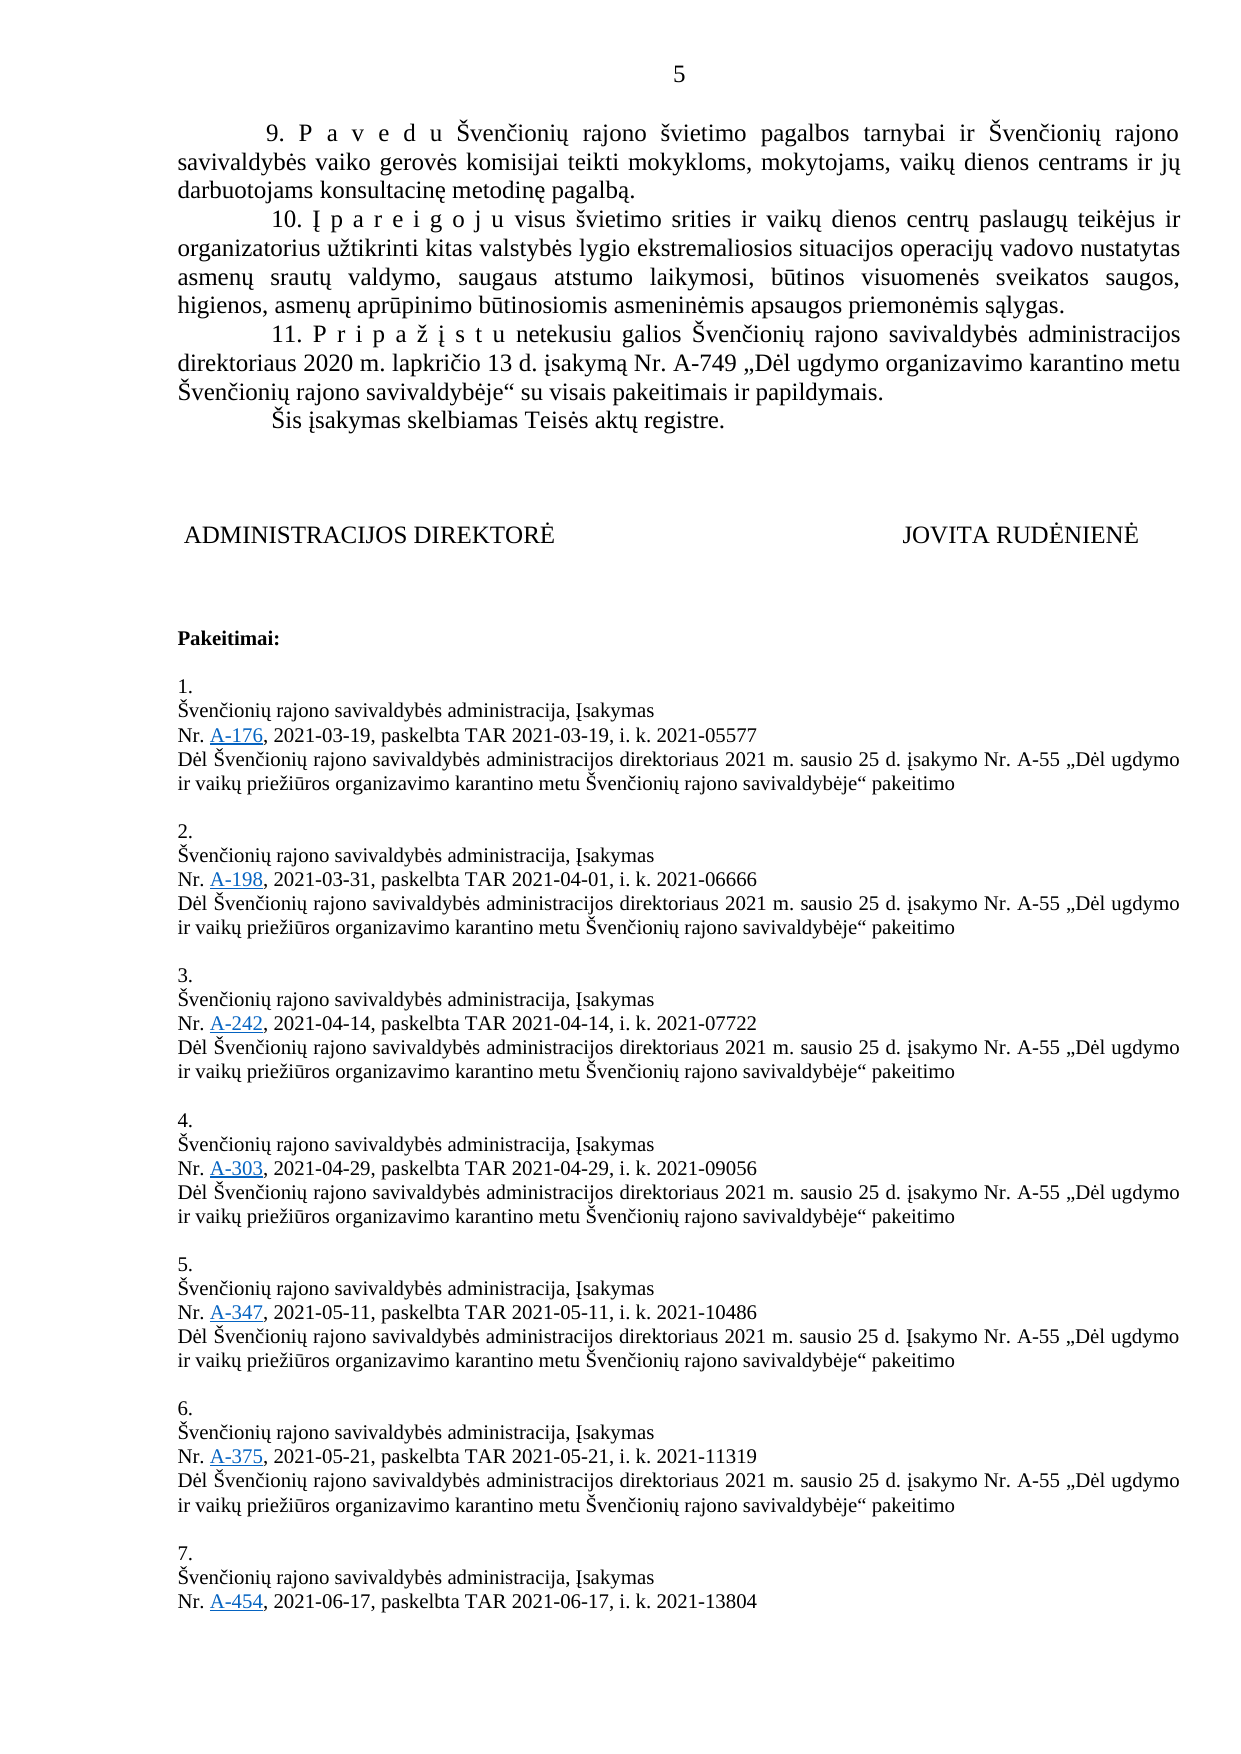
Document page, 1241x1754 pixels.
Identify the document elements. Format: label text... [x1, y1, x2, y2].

text Švenčionių rajono savivaldybės administracija, Įsakymas [177, 1420, 1181, 1444]
text ADMINISTRACIJOS DIREKTORĖ JOVITA RUDĖNIENĖ [177, 521, 1181, 549]
text Dėl Švenčionių rajono savivaldybės administracijos direktoriaus 2021 m. sausio 25 d. įsakymo Nr. A-55 „Dėl ugdymo ir vaikų priežiūros organizavimo karantino metu Švenčionių rajono savivaldybėje“ pakeitimo [177, 747, 1181, 795]
text Pakeitimai: [177, 626, 1181, 650]
text Švenčionių rajono savivaldybės administracija, Įsakymas [177, 843, 1181, 867]
text Švenčionių rajono savivaldybės administracija, Įsakymas [177, 698, 1181, 722]
text Nr. A-198, 2021-03-31, paskelbta TAR 2021-04-01, i. k. 2021-06666 [177, 867, 1181, 891]
text Nr. A-375, 2021-05-21, paskelbta TAR 2021-05-21, i. k. 2021-11319 [177, 1444, 1181, 1468]
text 4. [177, 1107, 1181, 1132]
text 9. P a v e d u Švenčionių rajono švietimo pagalbos tarnybai ir Švenčionių rajono savivaldybės vaiko gerovės komisijai teikti mokykloms, mokytojams, vaikų dienos centrams ir jų darbuotojams konsultacinę metodinę pagalbą. [177, 118, 1181, 204]
text Dėl Švenčionių rajono savivaldybės administracijos direktoriaus 2021 m. sausio 25 d. Įsakymo Nr. A-55 „Dėl ugdymo ir vaikų priežiūros organizavimo karantino metu Švenčionių rajono savivaldybėje“ pakeitimo [177, 1324, 1181, 1372]
text Šis įsakymas skelbiamas Teisės aktų registre. [177, 406, 1181, 434]
text 5. [177, 1252, 1181, 1276]
text Švenčionių rajono savivaldybės administracija, Įsakymas [177, 1132, 1181, 1156]
text 1. [177, 674, 1181, 698]
text Nr. A-303, 2021-04-29, paskelbta TAR 2021-04-29, i. k. 2021-09056 [177, 1156, 1181, 1180]
text Švenčionių rajono savivaldybės administracija, Įsakymas [177, 1565, 1181, 1589]
text Nr. A-454, 2021-06-17, paskelbta TAR 2021-06-17, i. k. 2021-13804 [177, 1589, 1181, 1613]
text Dėl Švenčionių rajono savivaldybės administracijos direktoriaus 2021 m. sausio 25 d. įsakymo Nr. A-55 „Dėl ugdymo ir vaikų priežiūros organizavimo karantino metu Švenčionių rajono savivaldybėje“ pakeitimo [177, 1180, 1181, 1228]
text Nr. A-176, 2021-03-19, paskelbta TAR 2021-03-19, i. k. 2021-05577 [177, 722, 1181, 747]
text Nr. A-347, 2021-05-11, paskelbta TAR 2021-05-11, i. k. 2021-10486 [177, 1300, 1181, 1324]
text 10. Į p a r e i g o j u visus švietimo srities ir vaikų dienos centrų paslaugų teikėjus ir organizatorius užtikrinti kitas valstybės lygio ekstremaliosios situacijos operacijų vadovo nustatytas asmenų srautų valdymo, saugaus atstumo laikymosi, būtinos visuomenės sveikatos saugos, higienos, asmenų aprūpinimo būtinosiomis asmeninėmis apsaugos priemonėmis sąlygas. [177, 204, 1181, 319]
text 7. [177, 1541, 1181, 1565]
text Dėl Švenčionių rajono savivaldybės administracijos direktoriaus 2021 m. sausio 25 d. įsakymo Nr. A-55 „Dėl ugdymo ir vaikų priežiūros organizavimo karantino metu Švenčionių rajono savivaldybėje“ pakeitimo [177, 891, 1181, 939]
text Dėl Švenčionių rajono savivaldybės administracijos direktoriaus 2021 m. sausio 25 d. įsakymo Nr. A-55 „Dėl ugdymo ir vaikų priežiūros organizavimo karantino metu Švenčionių rajono savivaldybėje“ pakeitimo [177, 1468, 1181, 1517]
text 2. [177, 819, 1181, 843]
text 11. P r i p a ž į s t u netekusiu galios Švenčionių rajono savivaldybės administracijos direktoriaus 2020 m. lapkričio 13 d. įsakymą Nr. A-749 „Dėl ugdymo organizavimo karantino metu Švenčionių rajono savivaldybėje“ su visais pakeitimais ir papildymais. [177, 319, 1181, 406]
text Dėl Švenčionių rajono savivaldybės administracijos direktoriaus 2021 m. sausio 25 d. įsakymo Nr. A-55 „Dėl ugdymo ir vaikų priežiūros organizavimo karantino metu Švenčionių rajono savivaldybėje“ pakeitimo [177, 1035, 1181, 1083]
text Nr. A-242, 2021-04-14, paskelbta TAR 2021-04-14, i. k. 2021-07722 [177, 1011, 1181, 1035]
text 6. [177, 1396, 1181, 1420]
text 3. [177, 963, 1181, 987]
text Švenčionių rajono savivaldybės administracija, Įsakymas [177, 1276, 1181, 1300]
text Švenčionių rajono savivaldybės administracija, Įsakymas [177, 987, 1181, 1011]
